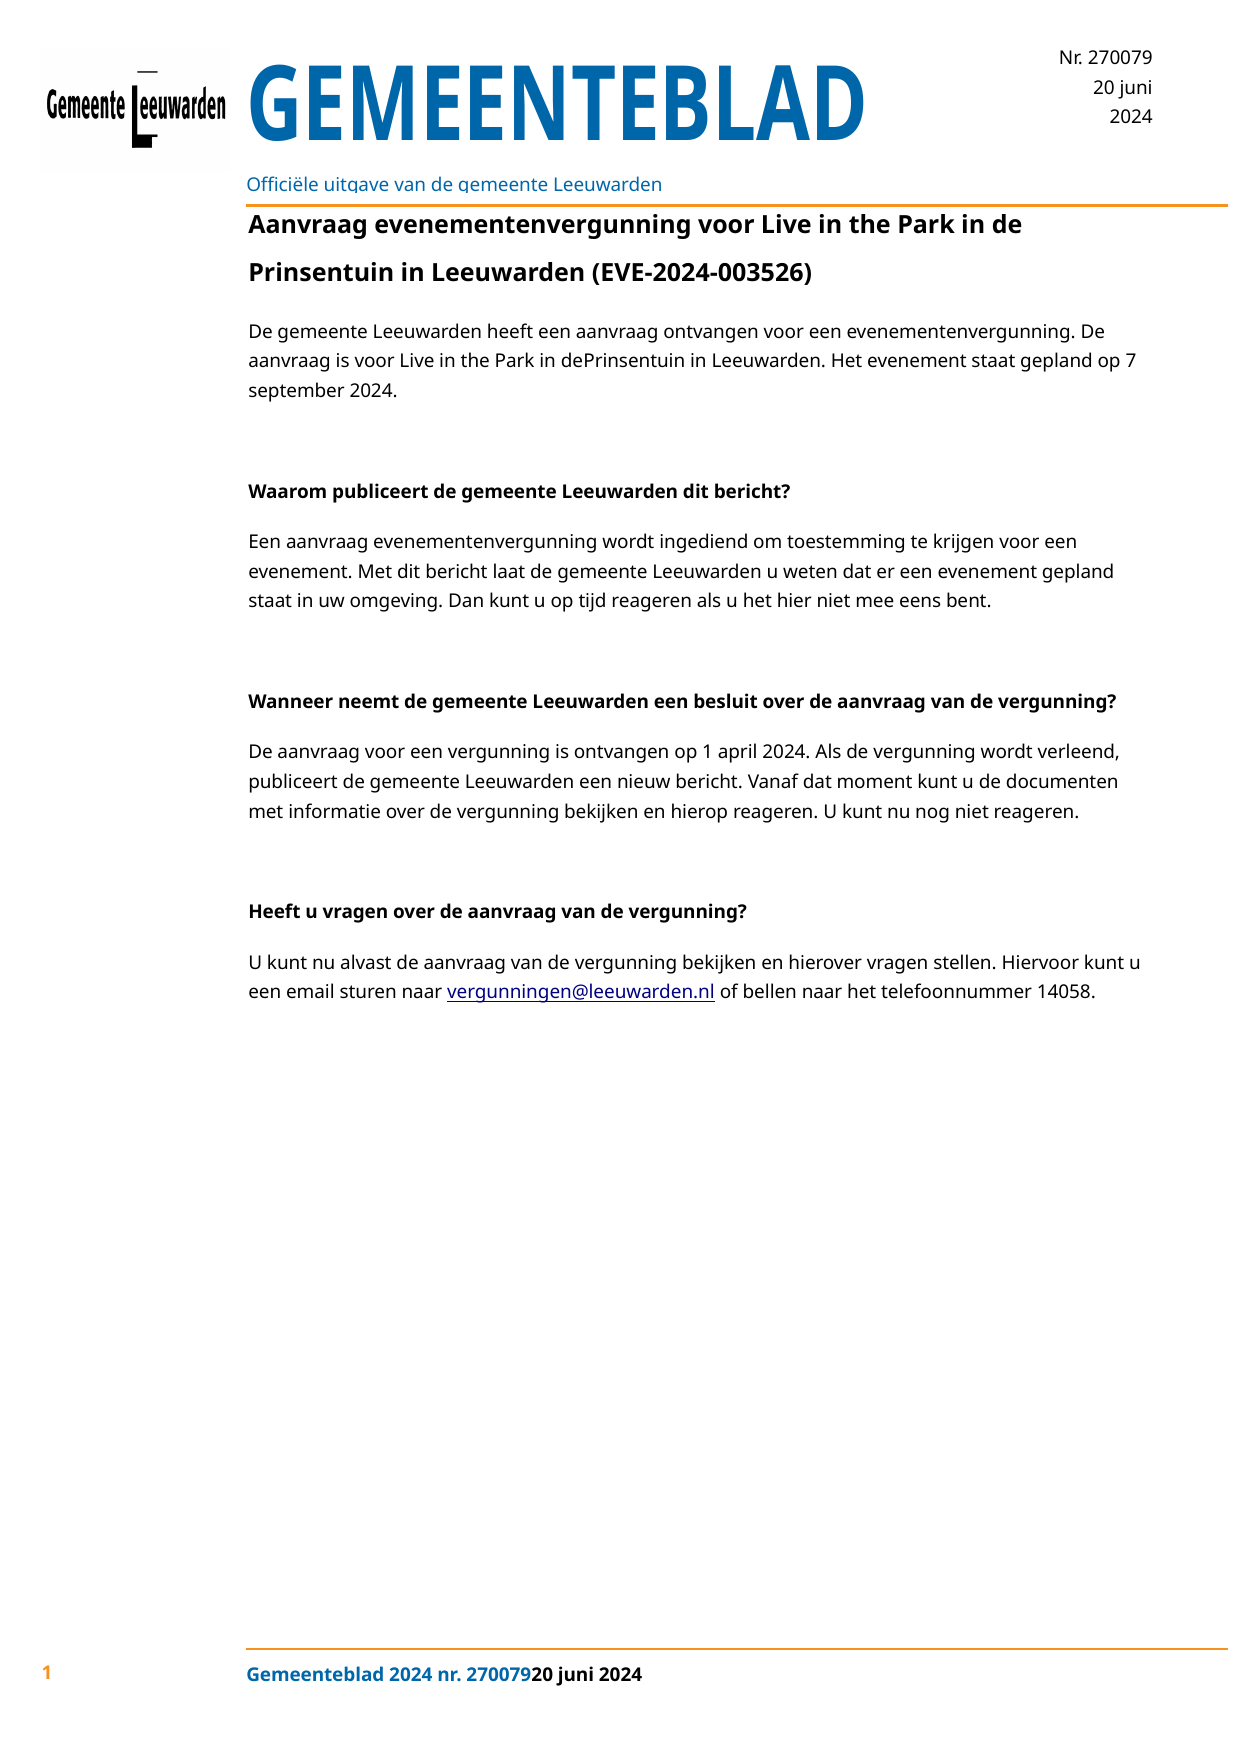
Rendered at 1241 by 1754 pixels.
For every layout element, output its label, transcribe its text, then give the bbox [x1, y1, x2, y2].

picture [41, 47, 231, 172]
text U kunt nu alvast de aanvraag van de vergunning bekijken en hierover vragen stellen. Hiervoor kunt u een email sturen naar vergunningen@leeuwarden.nl of bellen naar het telefoonnummer 14058. [248, 949, 1152, 1004]
text Een aanvraag evenementenvergunning wordt ingediend om toestemming te krijgen voor een evenement. Met dit bericht laat de gemeente Leeuwarden u weten dat er een evenement gepland staat in uw omgeving. Dan kunt u op tijd reageren als u het hier niet mee eens bent. [248, 528, 1152, 613]
text Wanneer neemt de gemeente Leeuwarden een besluit over de aanvraag van de vergunning? [248, 688, 1152, 714]
text Aanvraag evenementenvergunning voor Live in the Park in de Prinsentuin in Leeuwarden (EVE-2024-003526) [248, 207, 1152, 288]
text De gemeente Leeuwarden heeft een aanvraag ontvangen voor een evenementenvergunning. De aanvraag is voor Live in the Park in dePrinsentuin in Leeuwarden. Het evenement staat gepland op 7 september 2024. [248, 318, 1152, 403]
text De aanvraag voor een vergunning is ontvangen op 1 april 2024. Als de vergunning wordt verleend, publiceert de gemeente Leeuwarden een nieuw bericht. Vanaf dat moment kunt u de documenten met informatie over de vergunning bekijken en hierop reageren. U kunt nu nog niet reageren. [248, 739, 1152, 824]
text Waarom publiceert de gemeente Leeuwarden dit bericht? [248, 478, 1152, 504]
text Heeft u vragen over de aanvraag van de vergunning? [248, 899, 1152, 924]
